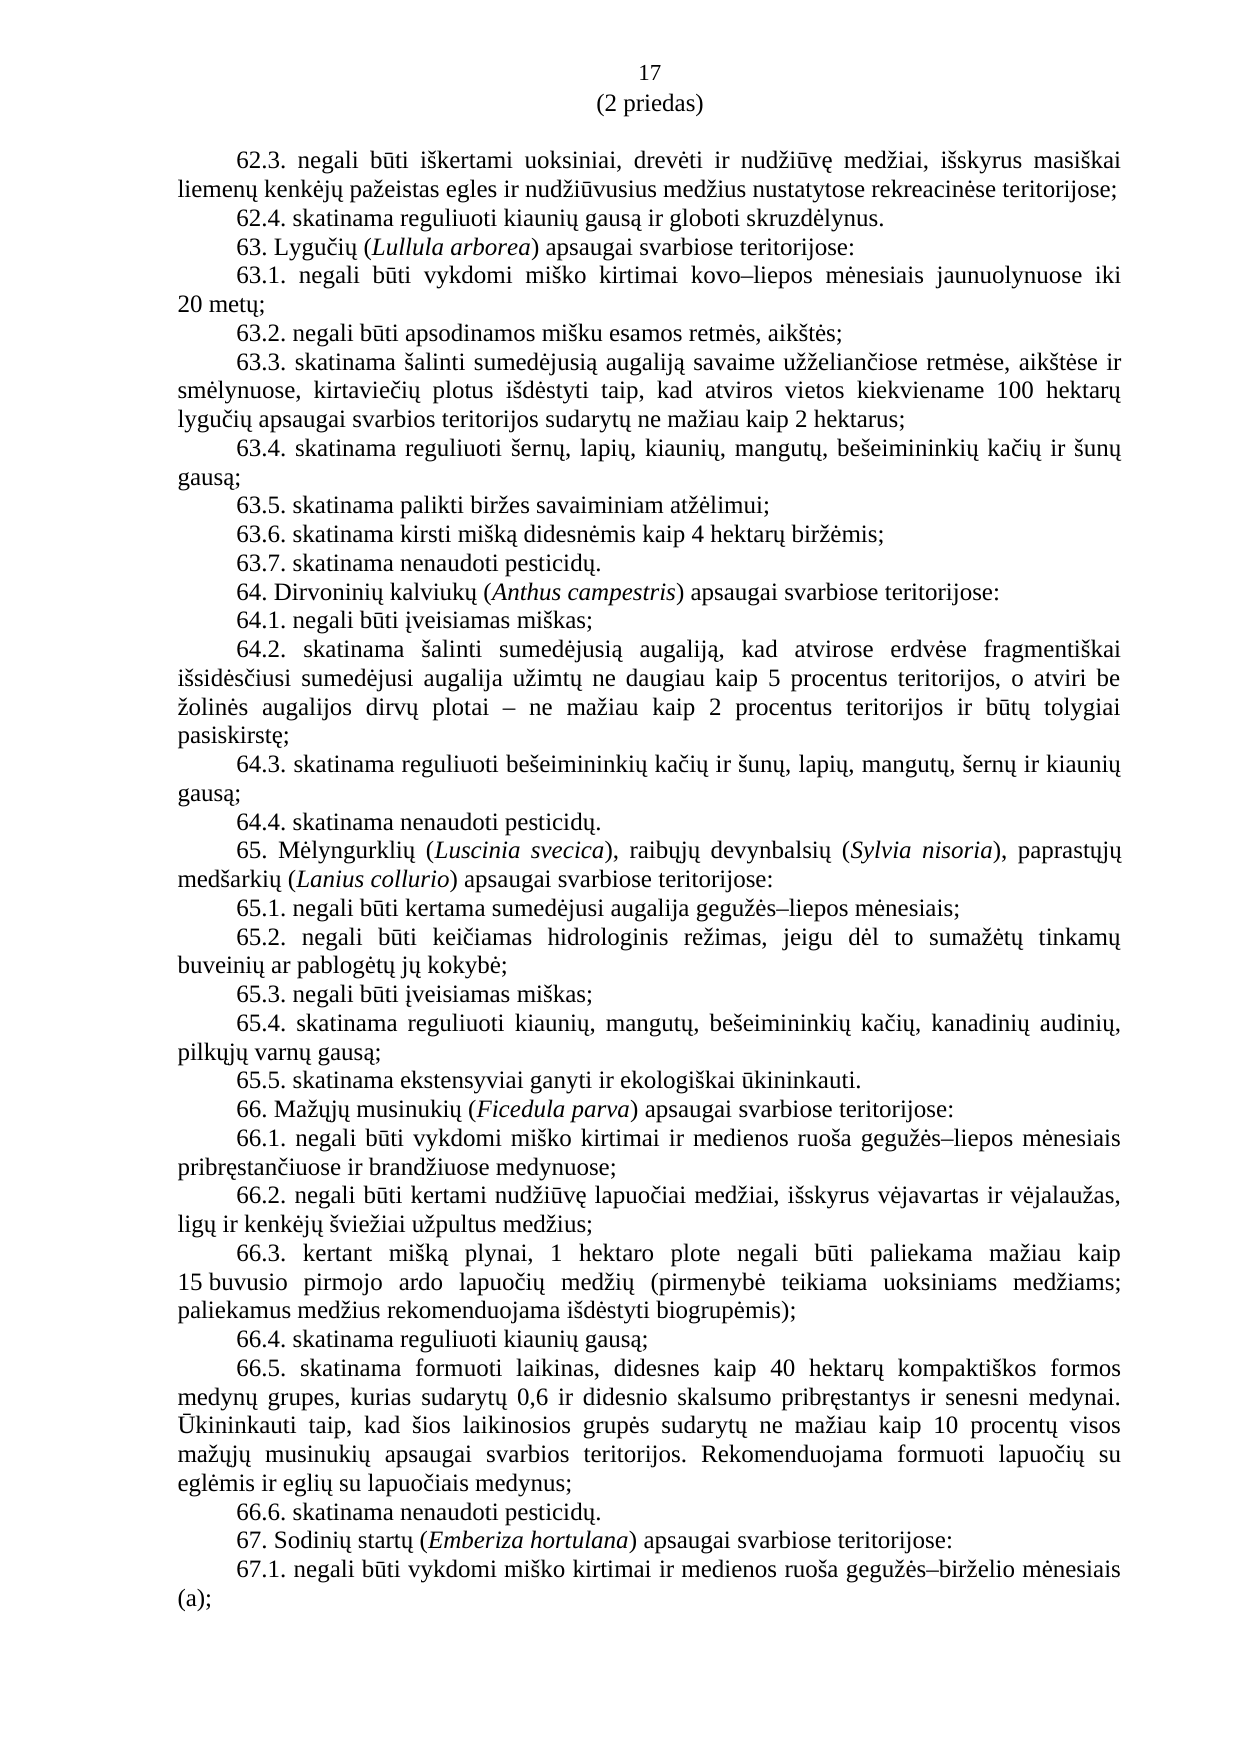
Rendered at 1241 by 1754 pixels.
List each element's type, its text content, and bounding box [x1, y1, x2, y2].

text 63.7. skatinama nenaudoti pesticidų. [177, 548, 1122, 577]
text 63. Lygučių (Lullula arborea) apsaugai svarbiose teritorijose: [177, 232, 1122, 260]
text 66.3. kertant mišką plynai, 1 hektaro plote negali būti paliekama mažiau kaip 15 buvusio pirmojo ardo lapuočių medžių (pirmenybė teikiama uoksiniams medžiams; paliekamus medžius rekomenduojama išdėstyti biogrupėmis); [177, 1238, 1122, 1324]
text 64.1. negali būti įveisiamas miškas; [177, 605, 1122, 634]
text 66. Mažųjų musinukių (Ficedula parva) apsaugai svarbiose teritorijose: [177, 1094, 1122, 1123]
text 63.2. negali būti apsodinamos mišku esamos retmės, aikštės; [177, 318, 1122, 347]
text 62.3. negali būti iškertami uoksiniai, drevėti ir nudžiūvę medžiai, išskyrus masiškai liemenų kenkėjų pažeistas egles ir nudžiūvusius medžius nustatytose rekreacinėse teritorijose; [177, 145, 1122, 203]
text 65.5. skatinama ekstensyviai ganyti ir ekologiškai ūkininkauti. [177, 1065, 1122, 1094]
text 64. Dirvoninių kalviukų (Anthus campestris) apsaugai svarbiose teritorijose: [177, 577, 1122, 605]
text 65.2. negali būti keičiamas hidrologinis režimas, jeigu dėl to sumažėtų tinkamų buveinių ar pablogėtų jų kokybė; [177, 922, 1122, 979]
text 63.5. skatinama palikti biržes savaiminiam atžėlimui; [177, 490, 1122, 519]
text 64.4. skatinama nenaudoti pesticidų. [177, 807, 1122, 835]
text 63.1. negali būti vykdomi miško kirtimai kovo–liepos mėnesiais jaunuolynuose iki 20 metų; [177, 260, 1122, 318]
text 67. Sodinių startų (Emberiza hortulana) apsaugai svarbiose teritorijose: [177, 1525, 1122, 1554]
text 66.2. negali būti kertami nudžiūvę lapuočiai medžiai, išskyrus vėjavartas ir vėjalaužas, ligų ir kenkėjų šviežiai užpultus medžius; [177, 1180, 1122, 1238]
text 65.3. negali būti įveisiamas miškas; [177, 979, 1122, 1008]
text 67.1. negali būti vykdomi miško kirtimai ir medienos ruoša gegužės–birželio mėnesiais (a); [177, 1554, 1122, 1612]
text 63.4. skatinama reguliuoti šernų, lapių, kiaunių, mangutų, bešeimininkių kačių ir šunų gausą; [177, 433, 1122, 490]
text 66.5. skatinama formuoti laikinas, didesnes kaip 40 hektarų kompaktiškos formos medynų grupes, kurias sudarytų 0,6 ir didesnio skalsumo pribręstantys ir senesni medynai. Ūkininkauti taip, kad šios laikinosios grupės sudarytų ne mažiau kaip 10 procentų visos mažųjų musinukių apsaugai svarbios teritorijos. Rekomenduojama formuoti lapuočių su eglėmis ir eglių su lapuočiais medynus; [177, 1353, 1122, 1497]
text 64.3. skatinama reguliuoti bešeimininkių kačių ir šunų, lapių, mangutų, šernų ir kiaunių gausą; [177, 749, 1122, 807]
text 65.1. negali būti kertama sumedėjusi augalija gegužės–liepos mėnesiais; [177, 893, 1122, 922]
text 63.6. skatinama kirsti mišką didesnėmis kaip 4 hektarų biržėmis; [177, 519, 1122, 548]
text 65.4. skatinama reguliuoti kiaunių, mangutų, bešeimininkių kačių, kanadinių audinių, pilkųjų varnų gausą; [177, 1008, 1122, 1065]
text 63.3. skatinama šalinti sumedėjusią augaliją savaime užželiančiose retmėse, aikštėse ir smėlynuose, kirtaviečių plotus išdėstyti taip, kad atviros vietos kiekviename 100 hektarų lygučių apsaugai svarbios teritorijos sudarytų ne mažiau kaip 2 hektarus; [177, 347, 1122, 433]
text 64.2. skatinama šalinti sumedėjusią augaliją, kad atvirose erdvėse fragmentiškai išsidėsčiusi sumedėjusi augalija užimtų ne daugiau kaip 5 procentus teritorijos, o atviri be žolinės augalijos dirvų plotai – ne mažiau kaip 2 procentus teritorijos ir būtų tolygiai pasiskirstę; [177, 634, 1122, 749]
text 66.4. skatinama reguliuoti kiaunių gausą; [177, 1324, 1122, 1353]
text 66.6. skatinama nenaudoti pesticidų. [177, 1497, 1122, 1525]
text 62.4. skatinama reguliuoti kiaunių gausą ir globoti skruzdėlynus. [177, 203, 1122, 232]
text 66.1. negali būti vykdomi miško kirtimai ir medienos ruoša gegužės–liepos mėnesiais pribręstančiuose ir brandžiuose medynuose; [177, 1123, 1122, 1180]
text 65. Mėlyngurklių (Luscinia svecica), raibųjų devynbalsių (Sylvia nisoria), paprastųjų medšarkių (Lanius collurio) apsaugai svarbiose teritorijose: [177, 835, 1122, 893]
